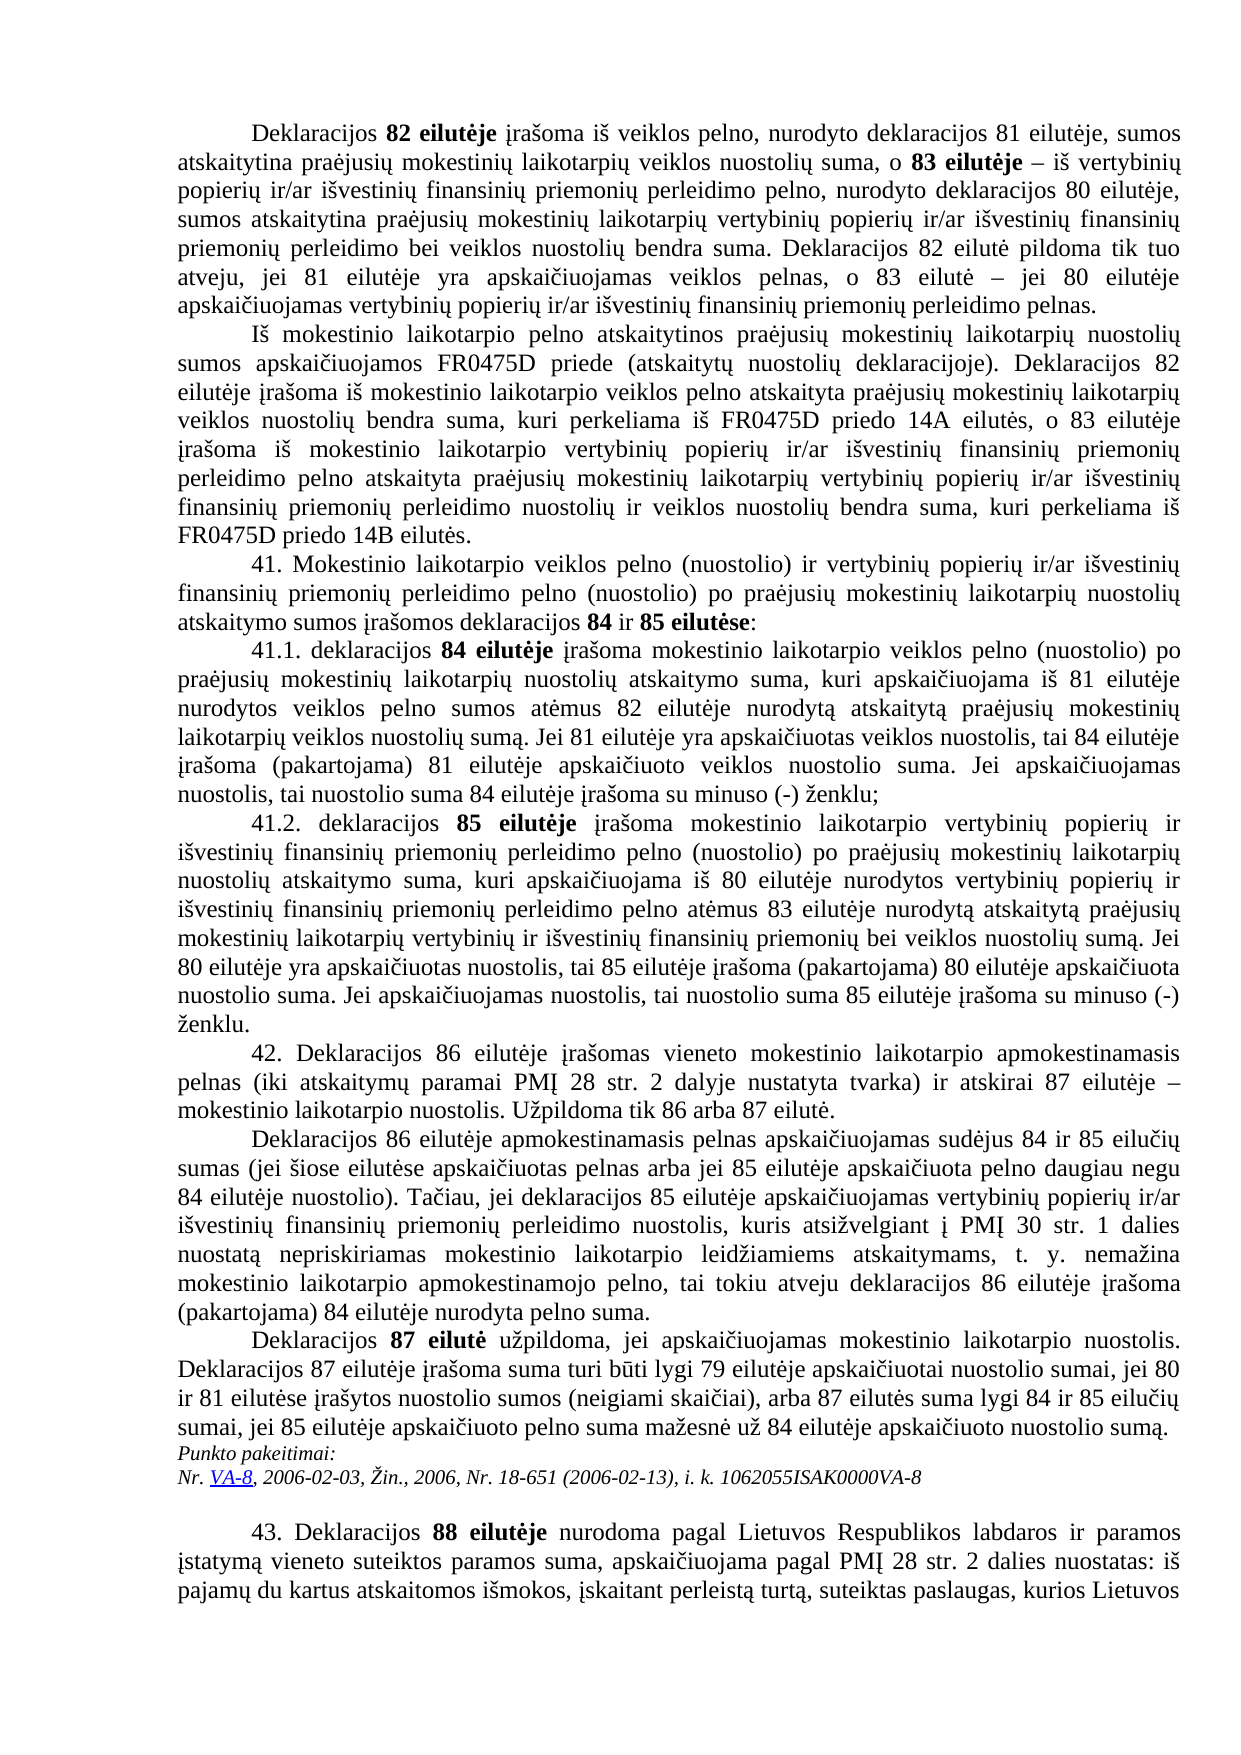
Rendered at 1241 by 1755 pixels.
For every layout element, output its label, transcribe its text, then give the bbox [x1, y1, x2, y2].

text Deklaracijos 87 eilutė užpildoma, jei apskaičiuojamas mokestinio laikotarpio nuostolis. Deklaracijos 87 eilutėje įrašoma suma turi būti lygi 79 eilutėje apskaičiuotai nuostolio sumai, jei 80 ir 81 eilutėse įrašytos nuostolio sumos (neigiami skaičiai), arba 87 eilutės suma lygi 84 ir 85 eilučių sumai, jei 85 eilutėje apskaičiuoto pelno suma mažesnė už 84 eilutėje apskaičiuoto nuostolio sumą. [177, 1326, 1181, 1441]
text Deklaracijos 86 eilutėje apmokestinamasis pelnas apskaičiuojamas sudėjus 84 ir 85 eilučių sumas (jei šiose eilutėse apskaičiuotas pelnas arba jei 85 eilutėje apskaičiuota pelno daugiau negu 84 eilutėje nuostolio). Tačiau, jei deklaracijos 85 eilutėje apskaičiuojamas vertybinių popierių ir/ar išvestinių finansinių priemonių perleidimo nuostolis, kuris atsižvelgiant į PMĮ 30 str. 1 dalies nuostatą nepriskiriamas mokestinio laikotarpio leidžiamiems atskaitymams, t. y. nemažina mokestinio laikotarpio apmokestinamojo pelno, tai tokiu atveju deklaracijos 86 eilutėje įrašoma (pakartojama) 84 eilutėje nurodyta pelno suma. [177, 1124, 1181, 1326]
text Punkto pakeitimai: [177, 1441, 1181, 1465]
text Deklaracijos 82 eilutėje įrašoma iš veiklos pelno, nurodyto deklaracijos 81 eilutėje, sumos atskaitytina praėjusių mokestinių laikotarpių veiklos nuostolių suma, o 83 eilutėje – iš vertybinių popierių ir/ar išvestinių finansinių priemonių perleidimo pelno, nurodyto deklaracijos 80 eilutėje, sumos atskaitytina praėjusių mokestinių laikotarpių vertybinių popierių ir/ar išvestinių finansinių priemonių perleidimo bei veiklos nuostolių bendra suma. Deklaracijos 82 eilutė pildoma tik tuo atveju, jei 81 eilutėje yra apskaičiuojamas veiklos pelnas, o 83 eilutė – jei 80 eilutėje apskaičiuojamas vertybinių popierių ir/ar išvestinių finansinių priemonių perleidimo pelnas. [177, 118, 1181, 319]
text 41.2. deklaracijos 85 eilutėje įrašoma mokestinio laikotarpio vertybinių popierių ir išvestinių finansinių priemonių perleidimo pelno (nuostolio) po praėjusių mokestinių laikotarpių nuostolių atskaitymo suma, kuri apskaičiuojama iš 80 eilutėje nurodytos vertybinių popierių ir išvestinių finansinių priemonių perleidimo pelno atėmus 83 eilutėje nurodytą atskaitytą praėjusių mokestinių laikotarpių vertybinių ir išvestinių finansinių priemonių bei veiklos nuostolių sumą. Jei 80 eilutėje yra apskaičiuotas nuostolis, tai 85 eilutėje įrašoma (pakartojama) 80 eilutėje apskaičiuota nuostolio suma. Jei apskaičiuojamas nuostolis, tai nuostolio suma 85 eilutėje įrašoma su minuso (-) ženklu. [177, 808, 1181, 1038]
text 41.1. deklaracijos 84 eilutėje įrašoma mokestinio laikotarpio veiklos pelno (nuostolio) po praėjusių mokestinių laikotarpių nuostolių atskaitymo suma, kuri apskaičiuojama iš 81 eilutėje nurodytos veiklos pelno sumos atėmus 82 eilutėje nurodytą atskaitytą praėjusių mokestinių laikotarpių veiklos nuostolių sumą. Jei 81 eilutėje yra apskaičiuotas veiklos nuostolis, tai 84 eilutėje įrašoma (pakartojama) 81 eilutėje apskaičiuoto veiklos nuostolio suma. Jei apskaičiuojamas nuostolis, tai nuostolio suma 84 eilutėje įrašoma su minuso (-) ženklu; [177, 636, 1181, 808]
text Iš mokestinio laikotarpio pelno atskaitytinos praėjusių mokestinių laikotarpių nuostolių sumos apskaičiuojamos FR0475D priede (atskaitytų nuostolių deklaracijoje). Deklaracijos 82 eilutėje įrašoma iš mokestinio laikotarpio veiklos pelno atskaityta praėjusių mokestinių laikotarpių veiklos nuostolių bendra suma, kuri perkeliama iš FR0475D priedo 14A eilutės, o 83 eilutėje įrašoma iš mokestinio laikotarpio vertybinių popierių ir/ar išvestinių finansinių priemonių perleidimo pelno atskaityta praėjusių mokestinių laikotarpių vertybinių popierių ir/ar išvestinių finansinių priemonių perleidimo nuostolių ir veiklos nuostolių bendra suma, kuri perkeliama iš FR0475D priedo 14B eilutės. [177, 319, 1181, 549]
text 41. Mokestinio laikotarpio veiklos pelno (nuostolio) ir vertybinių popierių ir/ar išvestinių finansinių priemonių perleidimo pelno (nuostolio) po praėjusių mokestinių laikotarpių nuostolių atskaitymo sumos įrašomos deklaracijos 84 ir 85 eilutėse: [177, 549, 1181, 636]
text 43. Deklaracijos 88 eilutėje nurodoma pagal Lietuvos Respublikos labdaros ir paramos įstatymą vieneto suteiktos paramos suma, apskaičiuojama pagal PMĮ 28 str. 2 dalies nuostatas: iš pajamų du kartus atskaitomos išmokos, įskaitant perleistą turtą, suteiktas paslaugas, kurios Lietuvos [177, 1517, 1181, 1604]
text Nr. VA-8, 2006-02-03, Žin., 2006, Nr. 18-651 (2006-02-13), i. k. 1062055ISAK0000VA-8 [177, 1465, 1181, 1489]
text 42. Deklaracijos 86 eilutėje įrašomas vieneto mokestinio laikotarpio apmokestinamasis pelnas (iki atskaitymų paramai PMĮ 28 str. 2 dalyje nustatyta tvarka) ir atskirai 87 eilutėje – mokestinio laikotarpio nuostolis. Užpildoma tik 86 arba 87 eilutė. [177, 1038, 1181, 1124]
